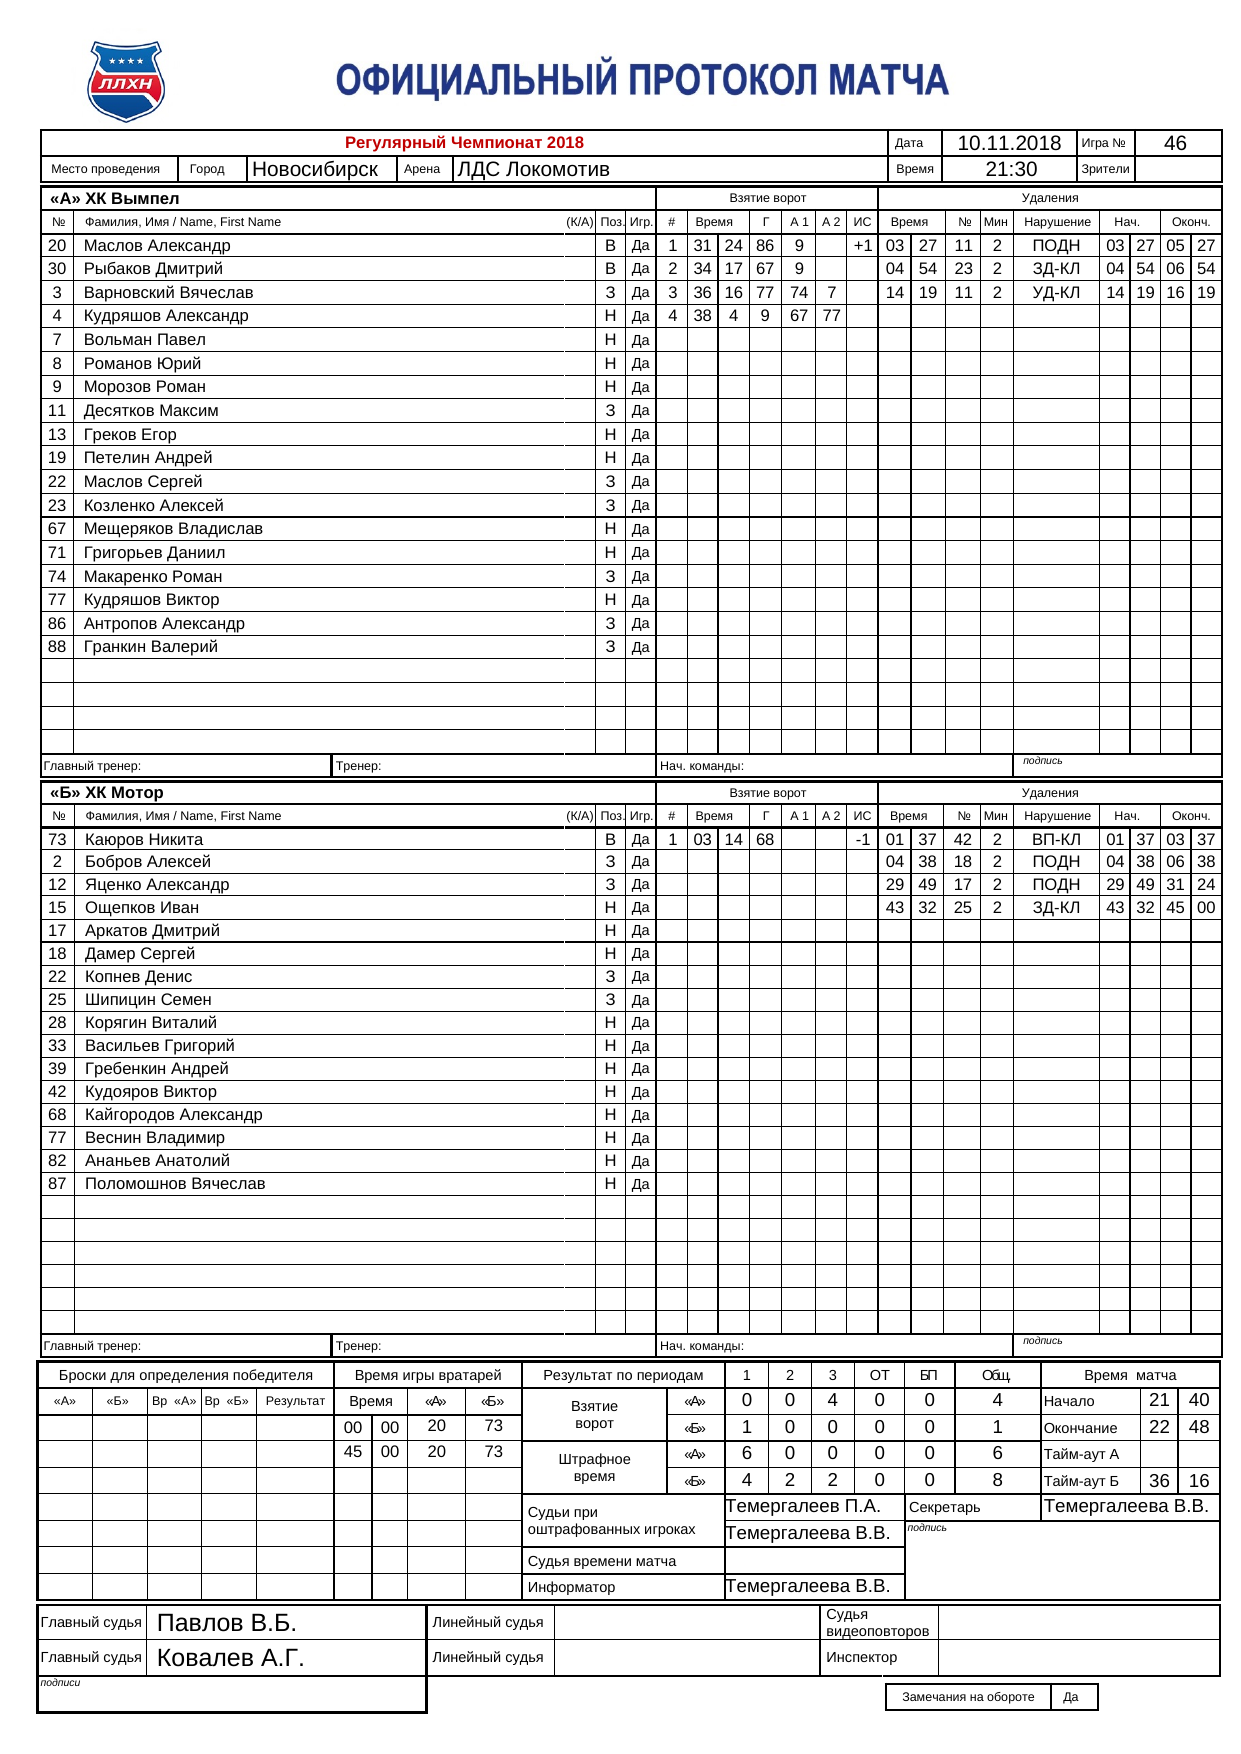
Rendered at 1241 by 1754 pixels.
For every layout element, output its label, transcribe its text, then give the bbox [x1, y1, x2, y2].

table_cell [946, 730, 980, 753]
table_cell подпись [1014, 755, 1221, 776]
table_cell [719, 1012, 749, 1033]
table_cell [879, 1104, 910, 1126]
table_cell Да [626, 943, 655, 964]
table_cell 9 [750, 305, 781, 327]
table_cell [466, 1547, 521, 1573]
table_cell [1131, 966, 1160, 987]
table_cell 11 [946, 235, 980, 256]
table_cell 03 [1100, 235, 1129, 256]
table_cell [1192, 541, 1221, 564]
table_cell [750, 1173, 781, 1195]
table_cell [657, 588, 687, 611]
table_cell [626, 707, 655, 729]
table_cell [688, 1058, 717, 1079]
table_cell 38 [1192, 850, 1221, 872]
table_cell [879, 588, 910, 611]
table_cell [782, 1265, 815, 1287]
table_cell [1100, 305, 1129, 327]
table_cell Васильев Григорий [75, 1035, 564, 1057]
table_cell [565, 920, 595, 941]
table_cell [944, 1150, 980, 1172]
table_cell Гребенкин Андрей [75, 1058, 564, 1079]
table_cell [912, 541, 945, 564]
table_cell 0 [812, 1442, 854, 1467]
table_cell [596, 683, 625, 706]
table_cell [626, 730, 655, 753]
table_cell [944, 1104, 980, 1126]
table_cell [1014, 1242, 1099, 1264]
table_cell [719, 470, 749, 493]
table_cell [879, 920, 910, 941]
table_cell Да [626, 518, 655, 540]
table_cell Варновский Вячеслав [74, 281, 564, 303]
table_header Взятие ворот [657, 783, 877, 803]
table_cell [42, 730, 73, 753]
table_cell [688, 1288, 717, 1310]
table_cell [688, 1196, 717, 1218]
table_cell [944, 1288, 980, 1310]
table_cell З [596, 565, 625, 587]
table_cell [565, 470, 595, 493]
table_cell [782, 612, 815, 634]
table_cell [1100, 636, 1129, 658]
table_cell Линейный судья [428, 1606, 554, 1639]
table_cell Да [626, 305, 655, 327]
table_cell Н [596, 352, 625, 374]
table_cell [1131, 328, 1160, 351]
table_cell [719, 636, 749, 658]
table_cell [1192, 1173, 1221, 1195]
table_cell Да [626, 541, 655, 564]
table_cell Н [596, 1058, 625, 1079]
table_cell [719, 966, 749, 987]
table_cell [466, 1521, 521, 1546]
table_cell Нарушение [1014, 805, 1099, 826]
table_cell [1014, 446, 1099, 469]
table_cell [688, 541, 717, 564]
table_cell 77 [816, 305, 846, 327]
table_cell Н [596, 1012, 625, 1033]
table_cell [719, 1219, 749, 1241]
table_cell [565, 1058, 595, 1079]
table_cell Штрафное время [523, 1442, 666, 1493]
table_cell [750, 423, 781, 445]
table_cell [750, 470, 781, 493]
table_cell [946, 636, 980, 658]
table_cell [1131, 541, 1160, 564]
table_cell [981, 1265, 1013, 1287]
table_cell [428, 1677, 882, 1711]
table_cell Судья времени матча [523, 1548, 724, 1573]
table_cell [912, 1081, 943, 1103]
table_cell [944, 1219, 980, 1241]
table_cell [1131, 683, 1160, 706]
table_cell [626, 683, 655, 706]
table_cell [657, 470, 687, 493]
table_cell [565, 235, 595, 256]
table_cell [750, 1242, 781, 1264]
table_cell [847, 683, 877, 706]
table_cell 2 [657, 257, 687, 280]
table_cell [750, 1219, 781, 1241]
table_cell [1131, 1127, 1160, 1149]
table_cell [1100, 1311, 1129, 1333]
table_cell [782, 328, 815, 351]
table_cell [565, 896, 595, 918]
table_cell 11 [946, 281, 980, 303]
table_cell [981, 494, 1013, 516]
table_cell [688, 1104, 717, 1126]
table_cell [816, 896, 846, 918]
table_cell [1100, 1081, 1129, 1103]
table_cell А 1 [782, 211, 815, 233]
table_cell [782, 1081, 815, 1103]
table_cell З [596, 636, 625, 658]
table_cell 30 [42, 257, 73, 280]
table_header Результат по периодам [523, 1363, 724, 1387]
table_cell [981, 920, 1013, 941]
table_cell [1014, 494, 1099, 516]
table_cell Мин [981, 211, 1013, 233]
table_header ОТ [855, 1363, 904, 1387]
table_cell [750, 612, 781, 634]
table_cell [1192, 1265, 1221, 1287]
table_cell [1131, 446, 1160, 469]
table_cell [1131, 1265, 1160, 1287]
table_cell [1161, 470, 1190, 493]
table_cell [912, 920, 943, 941]
table_cell [782, 636, 815, 658]
table_cell [816, 1150, 846, 1172]
table_cell 39 [42, 1058, 74, 1079]
table_cell [1161, 612, 1190, 634]
table_cell 04 [879, 257, 910, 280]
table_cell [981, 1081, 1013, 1103]
table_cell ПОДН [1014, 235, 1099, 256]
table_cell [1100, 1219, 1129, 1241]
table_cell Копнев Денис [75, 966, 564, 987]
table_cell [202, 1416, 256, 1440]
table_cell [1192, 612, 1221, 634]
table_cell [657, 1242, 687, 1264]
table_cell [816, 612, 846, 634]
table_cell Да [626, 1058, 655, 1079]
table_cell [912, 707, 945, 729]
table_cell 42 [944, 829, 980, 849]
table_cell [555, 1606, 819, 1639]
table_cell [626, 1242, 655, 1264]
table_cell 0 [769, 1389, 811, 1413]
table_cell 7 [42, 328, 73, 351]
table_cell [719, 1311, 749, 1333]
table_cell [719, 1173, 749, 1195]
table_cell Н [596, 518, 625, 540]
table_cell [148, 1547, 201, 1573]
table_cell [750, 874, 781, 895]
table_cell [1131, 1012, 1160, 1033]
table_cell [750, 446, 781, 469]
table_header Регулярный Чемпионат 2018 [42, 131, 887, 155]
table_cell [1100, 659, 1129, 682]
table_cell [816, 659, 846, 682]
table_cell [1192, 1219, 1221, 1241]
table_cell Антропов Александр [74, 612, 564, 634]
table_cell [750, 989, 781, 1011]
table_cell Кудояров Виктор [75, 1081, 564, 1103]
table_cell [879, 518, 910, 540]
table_cell [782, 1150, 815, 1172]
table_cell [626, 1311, 655, 1333]
table_cell [257, 1521, 333, 1546]
table_cell ИС [847, 805, 877, 826]
table_cell [879, 966, 910, 987]
table_cell [981, 730, 1013, 753]
table_cell 67 [750, 257, 781, 280]
table_cell 2 [981, 257, 1013, 280]
table_cell 19 [1131, 281, 1160, 303]
table_cell Взятие ворот [523, 1389, 666, 1440]
table_cell 13 [42, 423, 73, 445]
table_cell З [596, 850, 625, 872]
table_cell Оконч. [1161, 211, 1221, 233]
table_cell [879, 1196, 910, 1218]
table_cell «Б» [93, 1389, 147, 1413]
table_cell «Б» [668, 1415, 724, 1440]
table_cell 22 [42, 966, 74, 987]
table_cell [202, 1494, 256, 1520]
table_cell Гранкин Валерий [74, 636, 564, 658]
table_cell [719, 423, 749, 445]
table_cell З [596, 494, 625, 516]
table_cell [1100, 730, 1129, 753]
table_cell [879, 636, 910, 658]
table_cell [782, 1242, 815, 1264]
table_cell [750, 328, 781, 351]
table_cell [946, 659, 980, 682]
table_cell [657, 352, 687, 374]
table_header 10.11.2018 [943, 131, 1076, 155]
table_cell 4 [719, 305, 749, 327]
table_cell 73 [466, 1416, 521, 1440]
table_cell [782, 376, 815, 398]
table_cell [981, 565, 1013, 587]
table_cell Мин [981, 805, 1013, 826]
table_cell 06 [1161, 850, 1190, 872]
table_cell [1014, 1219, 1099, 1241]
table_cell [1192, 1081, 1221, 1103]
table_cell [946, 612, 980, 634]
table_cell Да [626, 1127, 655, 1149]
table_cell Да [626, 446, 655, 469]
table_cell [657, 874, 687, 895]
table_cell [912, 1242, 943, 1264]
table_cell 03 [879, 235, 910, 256]
table_cell Да [626, 423, 655, 445]
table_cell [565, 1173, 595, 1195]
table_cell [1100, 612, 1129, 634]
table_cell [39, 1521, 92, 1546]
table_cell [1131, 612, 1160, 634]
table_cell ВП-КЛ [1014, 829, 1099, 849]
table_cell 06 [1161, 257, 1190, 280]
table_cell В [596, 235, 625, 256]
table_cell 18 [944, 850, 980, 872]
table_cell [596, 659, 625, 682]
table_cell [719, 874, 749, 895]
table_cell № [42, 805, 74, 826]
table_cell [847, 446, 877, 469]
table_cell [782, 1058, 815, 1079]
table_cell Да [626, 588, 655, 611]
table_cell [1192, 352, 1221, 374]
table_cell [1161, 541, 1190, 564]
table_cell [657, 683, 687, 706]
table_cell 37 [1192, 829, 1221, 849]
table_cell [750, 966, 781, 987]
table_cell [1161, 707, 1190, 729]
table_cell [750, 1288, 781, 1310]
table_cell [719, 518, 749, 540]
table_cell 29 [879, 874, 910, 895]
table_cell [1192, 328, 1221, 351]
table_cell 19 [1192, 281, 1221, 303]
table_cell [657, 328, 687, 351]
table_cell «А» [39, 1389, 92, 1413]
table_cell [816, 328, 846, 351]
table_cell [408, 1521, 465, 1546]
table_cell Да [626, 494, 655, 516]
table_cell Н [596, 943, 625, 964]
table_cell [912, 352, 945, 374]
table_cell [688, 920, 717, 941]
table_cell [1100, 989, 1129, 1011]
table_cell [1192, 1058, 1221, 1079]
table_cell [335, 1468, 371, 1493]
table_cell [981, 423, 1013, 445]
table_cell [565, 966, 595, 987]
table_cell [1131, 707, 1160, 729]
table_cell [912, 1311, 943, 1333]
table_cell [981, 1196, 1013, 1218]
table_cell [39, 1441, 92, 1467]
table_cell Тренер: [333, 1335, 655, 1356]
table_cell [1161, 943, 1190, 964]
table_cell [847, 943, 877, 964]
table_cell 87 [42, 1173, 74, 1195]
table_cell [657, 565, 687, 587]
table_cell [847, 659, 877, 682]
table_cell [1131, 1242, 1160, 1264]
table_cell [879, 1242, 910, 1264]
table_cell [1161, 989, 1190, 1011]
table_cell № [944, 805, 980, 826]
table_cell [719, 1288, 749, 1310]
table_cell [565, 541, 595, 564]
table_cell [1014, 1081, 1099, 1103]
table_cell [373, 1574, 407, 1599]
table_cell [657, 1196, 687, 1218]
table_cell 04 [879, 850, 910, 872]
table_cell Да [626, 920, 655, 941]
table_cell [688, 1311, 717, 1333]
table_cell [879, 376, 910, 398]
table_cell [688, 1219, 717, 1241]
table_cell [1100, 494, 1129, 516]
table_cell [257, 1574, 333, 1599]
table_cell Н [596, 920, 625, 941]
table_cell [981, 1288, 1013, 1310]
table_cell [1192, 683, 1221, 706]
table_cell [847, 1127, 877, 1149]
table_cell [981, 1219, 1013, 1241]
table_cell [688, 966, 717, 987]
table_cell [1014, 1196, 1099, 1218]
table_cell 0 [769, 1442, 811, 1467]
table_cell [1131, 1173, 1160, 1195]
table_cell Да [626, 850, 655, 872]
table_cell Дамер Сергей [75, 943, 564, 964]
table_cell 20 [408, 1416, 465, 1440]
table_cell [1014, 399, 1099, 422]
table_cell [565, 281, 595, 303]
table_cell [1192, 423, 1221, 445]
table_cell 0 [905, 1442, 954, 1467]
table_cell [257, 1441, 333, 1467]
table_cell [1161, 399, 1190, 422]
table_cell 16 [1161, 281, 1190, 303]
table_cell [912, 1058, 943, 1079]
table_cell [981, 352, 1013, 374]
table_cell [912, 376, 945, 398]
table_cell Темергалеев П.А. [726, 1495, 904, 1520]
table_cell [816, 1242, 846, 1264]
table_cell [1100, 1150, 1129, 1172]
table_cell Н [596, 541, 625, 564]
table_cell [782, 943, 815, 964]
table_cell [1100, 446, 1129, 469]
table_cell А 1 [782, 805, 815, 826]
table_cell Секретарь [906, 1495, 1040, 1520]
table_cell Время [889, 157, 941, 181]
table_cell 8 [42, 352, 73, 374]
table_cell 0 [812, 1415, 854, 1440]
table_cell [879, 659, 910, 682]
table_cell [1100, 943, 1129, 964]
table_cell [981, 1104, 1013, 1126]
table_cell (К/А) [565, 805, 595, 826]
table_cell 00 [335, 1416, 371, 1440]
table_cell [657, 612, 687, 634]
table_cell [946, 565, 980, 587]
table_cell Павлов В.Б. [147, 1606, 425, 1639]
table_cell Мещеряков Владислав [74, 518, 564, 540]
table_cell Нач. команды: [657, 1335, 1012, 1356]
table_header Общ. [956, 1363, 1040, 1387]
table_cell [657, 1104, 687, 1126]
table_cell [816, 518, 846, 540]
table_cell [39, 1574, 92, 1599]
table_cell [719, 376, 749, 398]
table_cell 86 [750, 235, 781, 256]
table_cell [816, 1127, 846, 1149]
table_cell [688, 730, 717, 753]
table_cell [1014, 1150, 1099, 1172]
table_cell [1100, 470, 1129, 493]
table_cell [565, 305, 595, 327]
table_cell 7 [816, 281, 846, 303]
table_cell [1161, 683, 1190, 706]
table_cell [1131, 730, 1160, 753]
table_cell 21:30 [943, 157, 1076, 181]
table_cell Н [596, 446, 625, 469]
table_cell -1 [847, 829, 877, 849]
table_cell [1161, 920, 1190, 941]
table_cell [657, 1081, 687, 1103]
table_cell [981, 1058, 1013, 1079]
table_cell [688, 1081, 717, 1103]
table_cell [847, 1219, 877, 1241]
table_cell 2 [981, 874, 1013, 895]
table_cell [93, 1494, 147, 1520]
table_cell ЗД-КЛ [1014, 896, 1099, 918]
table_cell [1192, 707, 1221, 729]
table_cell [912, 494, 945, 516]
table_cell [816, 1058, 846, 1079]
table_cell Окончание [1042, 1415, 1140, 1440]
table_cell [946, 588, 980, 611]
table_cell Нач. [1100, 805, 1160, 826]
table_cell [847, 1012, 877, 1033]
table_cell [1014, 1058, 1099, 1079]
table_cell [1192, 1127, 1221, 1149]
table_cell [1014, 328, 1099, 351]
table_cell Темергалеева В.В. [726, 1575, 904, 1599]
table_cell [1192, 446, 1221, 469]
table_cell [1192, 305, 1221, 327]
table_cell [42, 1311, 74, 1333]
table_cell [565, 1012, 595, 1033]
table_cell [257, 1494, 333, 1520]
table_cell [565, 636, 595, 658]
table_cell [816, 1012, 846, 1033]
table_cell [944, 989, 980, 1011]
table_cell 2 [981, 281, 1013, 303]
table_cell 2 [981, 829, 1013, 849]
table_cell Тайм-аут Б [1042, 1468, 1140, 1493]
table_cell [1161, 1035, 1190, 1057]
table_cell 33 [42, 1035, 74, 1057]
table_cell [946, 470, 980, 493]
table_cell 3 [42, 281, 73, 303]
table_cell [981, 376, 1013, 398]
table_cell [1161, 1012, 1190, 1033]
table_cell Корягин Виталий [75, 1012, 564, 1033]
table_cell [719, 659, 749, 682]
table_cell [1099, 1682, 1220, 1711]
table_cell [719, 612, 749, 634]
table_cell [879, 328, 910, 351]
table_cell [1131, 518, 1160, 540]
table_cell 19 [42, 446, 73, 469]
table_cell [688, 683, 717, 706]
table_cell [1131, 588, 1160, 611]
table_cell [1014, 376, 1099, 398]
table_cell [74, 707, 564, 729]
table_cell [816, 1035, 846, 1057]
table_cell 42 [42, 1081, 74, 1103]
table_cell [750, 850, 781, 872]
table_cell Н [596, 1035, 625, 1057]
table_cell [750, 1081, 781, 1103]
table_cell [847, 1058, 877, 1079]
table_cell [816, 565, 846, 587]
table_cell [335, 1547, 371, 1573]
table_cell [1161, 636, 1190, 658]
table_cell [688, 612, 717, 634]
table_cell Фамилия, Имя / Name, First Name [75, 805, 565, 826]
table_cell [1131, 470, 1160, 493]
table_cell [148, 1416, 201, 1440]
table_cell 18 [42, 943, 74, 964]
table_cell [657, 896, 687, 918]
table_cell 22 [42, 470, 73, 493]
table_cell 17 [944, 874, 980, 895]
table_cell [1136, 157, 1221, 181]
table_cell Н [596, 1150, 625, 1172]
table_cell [847, 966, 877, 987]
table_cell [1161, 730, 1190, 753]
table_cell Поз. [596, 211, 625, 233]
table_cell [782, 494, 815, 516]
table_cell [750, 565, 781, 587]
table_cell В [596, 829, 625, 849]
table_cell [816, 257, 846, 280]
table_cell [750, 541, 781, 564]
table_cell [1192, 1150, 1221, 1172]
table_cell Яценко Александр [75, 874, 564, 895]
table_cell [944, 1242, 980, 1264]
table_cell [39, 1468, 92, 1493]
table_cell [750, 1150, 781, 1172]
table_cell [719, 541, 749, 564]
table_cell [257, 1547, 333, 1573]
table_cell 0 [905, 1415, 954, 1440]
table_cell [657, 376, 687, 398]
table_cell [782, 829, 815, 849]
table_cell [657, 659, 687, 682]
table_cell [148, 1441, 201, 1467]
table_cell [946, 423, 980, 445]
table_cell [879, 352, 910, 374]
table_cell 38 [688, 305, 717, 327]
table_cell [719, 1104, 749, 1126]
table_cell Да [626, 966, 655, 987]
table_cell [657, 920, 687, 941]
table_cell [565, 730, 595, 753]
table_cell [335, 1574, 371, 1599]
table_cell # [657, 211, 687, 233]
table_cell [816, 541, 846, 564]
table_header Замечания на обороте [887, 1685, 1050, 1709]
table_cell А 2 [816, 805, 846, 826]
table_cell [912, 1012, 943, 1033]
table_cell 48 [1179, 1415, 1219, 1440]
table_cell [596, 1196, 625, 1218]
table_cell [879, 446, 910, 469]
table_cell [565, 446, 595, 469]
table_cell [879, 707, 910, 729]
table_cell [1192, 989, 1221, 1011]
table_cell [565, 565, 595, 587]
table_cell [944, 920, 980, 941]
table_cell [688, 850, 717, 872]
table_cell [912, 1127, 943, 1149]
table_cell [782, 707, 815, 729]
table_cell 73 [42, 829, 74, 849]
table_cell З [596, 281, 625, 303]
table_cell [408, 1574, 465, 1599]
table_cell 17 [42, 920, 74, 941]
table_cell [42, 1288, 74, 1310]
table_cell [912, 518, 945, 540]
table_cell 49 [912, 874, 943, 895]
table_cell Н [596, 1104, 625, 1126]
table_cell [1131, 920, 1160, 941]
table_cell Поз. [596, 805, 625, 826]
table_cell ПОДН [1014, 850, 1099, 872]
table_cell Поломошнов Вячеслав [75, 1173, 564, 1195]
table_cell [782, 588, 815, 611]
table_cell [816, 707, 846, 729]
table_cell [750, 636, 781, 658]
table_cell 4 [726, 1468, 768, 1493]
table_cell 68 [42, 1104, 74, 1126]
table_cell [879, 1012, 910, 1033]
table_cell Инспектор [821, 1640, 938, 1675]
table_cell [1100, 565, 1129, 587]
table_cell Время [688, 211, 749, 233]
table_cell [719, 943, 749, 964]
table_cell [688, 423, 717, 445]
table_cell Ковалев А.Г. [147, 1640, 425, 1675]
table_cell «А» [668, 1442, 724, 1467]
table_cell ПОДН [1014, 874, 1099, 895]
table_cell Греков Егор [74, 423, 564, 445]
table_cell Макаренко Роман [74, 565, 564, 587]
table_cell [1161, 588, 1190, 611]
table_cell [816, 1311, 846, 1333]
table_cell 23 [42, 494, 73, 516]
table_cell [912, 943, 943, 964]
table_cell [1014, 470, 1099, 493]
table_cell [847, 1242, 877, 1264]
table_cell [879, 943, 910, 964]
table_cell [750, 1311, 781, 1333]
table_cell [39, 1494, 92, 1520]
table_cell 77 [42, 1127, 74, 1149]
table_cell подписи [39, 1677, 425, 1711]
table_cell [1014, 588, 1099, 611]
table_cell З [596, 874, 625, 895]
table_cell [1100, 1265, 1129, 1287]
table_cell [1131, 376, 1160, 398]
table_cell [93, 1441, 147, 1467]
table_cell [1014, 423, 1099, 445]
table_cell Город [179, 157, 246, 181]
table_cell [565, 1288, 595, 1310]
table_cell [657, 1265, 687, 1287]
table_cell [816, 352, 846, 374]
table_cell [946, 399, 980, 422]
table_cell [1100, 399, 1129, 422]
table_cell [912, 305, 945, 327]
table_cell [782, 1127, 815, 1149]
table_cell Тренер: [333, 755, 655, 776]
table_cell [1161, 1081, 1190, 1103]
table_cell [847, 1288, 877, 1310]
table_cell [912, 1265, 943, 1287]
table_cell Кайгородов Александр [75, 1104, 564, 1126]
table_cell Г [750, 211, 781, 233]
table_cell 2 [981, 850, 1013, 872]
table_cell 00 [373, 1441, 407, 1467]
table_cell 0 [855, 1442, 904, 1467]
table_cell Время [335, 1389, 407, 1413]
table_cell [565, 1127, 595, 1149]
table_cell [688, 328, 717, 351]
table_cell [750, 352, 781, 374]
table_cell [912, 1288, 943, 1310]
table_cell [879, 470, 910, 493]
table_header «А» ХК Вымпел [42, 188, 655, 209]
table_cell [719, 494, 749, 516]
table_cell А 2 [816, 211, 846, 233]
table_cell [912, 730, 945, 753]
table_cell [816, 1219, 846, 1241]
table_cell [946, 328, 980, 351]
table_cell Шипицин Семен [75, 989, 564, 1011]
table_cell [981, 328, 1013, 351]
table_cell [657, 1311, 687, 1333]
table_cell № [42, 211, 73, 233]
table_cell [75, 1311, 564, 1333]
table_cell 36 [1141, 1468, 1177, 1493]
table_cell [1192, 920, 1221, 941]
table_header Время матча [1042, 1363, 1219, 1387]
table_cell [1014, 518, 1099, 540]
table_cell [816, 943, 846, 964]
table_cell [944, 1196, 980, 1218]
table_cell [1161, 1265, 1190, 1287]
table_cell 73 [466, 1441, 521, 1467]
table_cell [944, 1081, 980, 1103]
table_cell [719, 1035, 749, 1057]
table_cell (К/А) [565, 211, 595, 233]
table_cell [847, 352, 877, 374]
table_cell [657, 636, 687, 658]
table_cell [596, 1311, 625, 1333]
table_cell Да [626, 989, 655, 1011]
table_cell [688, 518, 717, 540]
table_cell [782, 874, 815, 895]
table_cell 0 [905, 1468, 954, 1493]
table_cell 25 [944, 896, 980, 918]
table_cell Игр. [626, 805, 655, 826]
table_cell [939, 1640, 1219, 1675]
table_cell Н [596, 1127, 625, 1149]
table_cell 68 [750, 829, 781, 849]
table_cell [847, 730, 877, 753]
table_cell [719, 1081, 749, 1103]
table_cell [719, 1058, 749, 1079]
table_cell [912, 659, 945, 682]
table_cell [373, 1468, 407, 1493]
table_cell [565, 423, 595, 445]
table_cell [1100, 328, 1129, 351]
table_cell [782, 470, 815, 493]
table_cell [847, 376, 877, 398]
table_cell 6 [956, 1442, 1040, 1467]
table_header Удаления [879, 783, 1221, 803]
table_cell Да [626, 1173, 655, 1195]
table_cell [1014, 1311, 1099, 1333]
table_cell [408, 1468, 465, 1493]
table_cell «Б » [466, 1389, 521, 1413]
table_cell [373, 1547, 407, 1573]
table_cell [981, 707, 1013, 729]
table_cell 27 [1192, 235, 1221, 256]
table_cell 0 [726, 1389, 768, 1413]
table_header Время игры вратарей [335, 1363, 521, 1387]
table_cell Романов Юрий [74, 352, 564, 374]
table_cell [1131, 1196, 1160, 1218]
table_cell [981, 1173, 1013, 1195]
table_cell [688, 1012, 717, 1033]
table_cell [750, 588, 781, 611]
table_cell [944, 1173, 980, 1195]
table_cell 0 [769, 1415, 811, 1440]
table_cell Время [688, 805, 749, 826]
table_cell [782, 1035, 815, 1057]
table_cell 1 [956, 1415, 1040, 1440]
table_cell [1131, 494, 1160, 516]
table_cell [750, 1196, 781, 1218]
table_cell [688, 446, 717, 469]
table_cell 34 [688, 257, 717, 280]
table_cell [847, 399, 877, 422]
table_cell [565, 1242, 595, 1264]
table_cell [657, 1219, 687, 1241]
table_cell [1161, 1104, 1190, 1126]
table_cell Да [626, 470, 655, 493]
table_cell [626, 1219, 655, 1241]
table_cell 04 [1100, 850, 1129, 872]
table_cell [408, 1494, 465, 1520]
table_cell [688, 470, 717, 493]
table_cell [847, 850, 877, 872]
table_cell Главный судья [39, 1640, 146, 1675]
table_cell Да [626, 328, 655, 351]
table_cell 54 [1131, 257, 1160, 280]
table_cell [257, 1416, 333, 1440]
table_cell [626, 659, 655, 682]
table_cell [626, 1196, 655, 1218]
table_cell 01 [1100, 829, 1129, 849]
table_cell 0 [905, 1389, 954, 1413]
table_cell [816, 235, 846, 256]
table_cell [879, 1288, 910, 1310]
table_cell [1100, 707, 1129, 729]
table_cell Да [626, 896, 655, 918]
table_cell Время [879, 211, 945, 233]
table_cell [1014, 683, 1099, 706]
table_cell Новосибирск [248, 157, 396, 181]
table_cell Маслов Александр [74, 235, 564, 256]
table_cell [879, 1173, 910, 1195]
table_cell [847, 541, 877, 564]
table_cell 19 [912, 281, 945, 303]
table_cell [596, 1265, 625, 1287]
table_cell [565, 376, 595, 398]
table_cell [1100, 1288, 1129, 1310]
table_cell 4 [42, 305, 73, 327]
table_cell [1131, 1058, 1160, 1079]
table_cell [1014, 1288, 1099, 1310]
table_cell ЗД-КЛ [1014, 257, 1099, 280]
table_cell «А» [408, 1389, 465, 1413]
table_header Игра № [1078, 131, 1134, 155]
table_cell 27 [912, 235, 945, 256]
table_cell [981, 1311, 1013, 1333]
table_cell [981, 541, 1013, 564]
table_cell [847, 636, 877, 658]
table_cell [565, 1104, 595, 1126]
table_cell Нач. [1100, 211, 1160, 233]
table_cell [688, 1127, 717, 1149]
table_cell [1100, 920, 1129, 941]
table_cell [1100, 376, 1129, 398]
table_cell 9 [42, 376, 73, 398]
table_cell [879, 423, 910, 445]
table_cell [657, 541, 687, 564]
table_cell 00 [1192, 896, 1221, 918]
table_cell Линейный судья [428, 1640, 554, 1675]
table_header Да [1052, 1685, 1097, 1709]
table_cell [750, 1104, 781, 1126]
table_cell [39, 1547, 92, 1573]
table_cell [847, 1081, 877, 1103]
table_cell [373, 1494, 407, 1520]
table_cell «А» [668, 1389, 724, 1413]
table_cell [1161, 494, 1190, 516]
table_cell Место проведения [42, 157, 177, 181]
table_cell [257, 1468, 333, 1493]
table_cell Информатор [523, 1575, 724, 1599]
table_cell Да [626, 612, 655, 634]
table_cell [75, 1196, 564, 1218]
table_cell [1014, 352, 1099, 374]
table_cell 15 [42, 896, 74, 918]
table_cell [981, 470, 1013, 493]
table_cell 38 [912, 850, 943, 872]
table_cell [688, 565, 717, 587]
table_cell Каюров Никита [75, 829, 564, 849]
table_header 1 [726, 1363, 768, 1387]
table_cell 23 [946, 257, 980, 280]
table_cell 77 [42, 588, 73, 611]
table_cell [981, 966, 1013, 987]
table_cell Бобров Алексей [75, 850, 564, 872]
table_cell [1161, 352, 1190, 374]
table_cell [1161, 1311, 1190, 1333]
table_header 2 [769, 1363, 811, 1387]
table_cell [565, 257, 595, 280]
table_cell Морозов Роман [74, 376, 564, 398]
table_cell [75, 1219, 564, 1241]
picture [5, 28, 1179, 129]
table_cell Да [626, 352, 655, 374]
table_cell [1192, 659, 1221, 682]
table_cell [879, 1219, 910, 1241]
table_cell 71 [42, 541, 73, 564]
table_cell [719, 1196, 749, 1218]
table_cell [981, 1035, 1013, 1057]
table_cell [1131, 399, 1160, 422]
table_cell Кудряшов Александр [74, 305, 564, 327]
table_cell [657, 1127, 687, 1149]
table_cell [688, 896, 717, 918]
table_cell 12 [42, 874, 74, 895]
table_cell Да [626, 565, 655, 587]
table_cell [148, 1521, 201, 1546]
table_cell «Б» [668, 1468, 724, 1493]
table_cell [1179, 1441, 1219, 1467]
table_cell [782, 850, 815, 872]
table_cell [1161, 376, 1190, 398]
table_cell [946, 446, 980, 469]
table_cell 05 [1161, 235, 1190, 256]
table_cell [750, 707, 781, 729]
table_cell [1192, 565, 1221, 587]
table_cell [981, 305, 1013, 327]
table_cell [750, 518, 781, 540]
table_cell [719, 446, 749, 469]
table_cell [879, 683, 910, 706]
table_cell [879, 399, 910, 422]
table_cell 67 [782, 305, 815, 327]
table_cell [816, 1196, 846, 1218]
table_cell 21 [1141, 1389, 1177, 1413]
table_cell [1161, 305, 1190, 327]
table_cell [847, 518, 877, 540]
table_cell [847, 423, 877, 445]
table_cell 4 [812, 1389, 854, 1413]
table_cell Судья видеоповторов [821, 1606, 938, 1639]
table_cell [1161, 1219, 1190, 1241]
table_cell Н [596, 423, 625, 445]
table_cell [596, 1242, 625, 1264]
table_cell [981, 659, 1013, 682]
table_cell [816, 399, 846, 422]
table_cell [847, 612, 877, 634]
table_cell [750, 376, 781, 398]
table_cell [816, 423, 846, 445]
table_cell [39, 1416, 92, 1440]
table_cell Да [626, 399, 655, 422]
table_cell 24 [1192, 874, 1221, 895]
table_cell [202, 1547, 256, 1573]
table_cell [688, 376, 717, 398]
table_cell ИС [847, 211, 877, 233]
table_cell [688, 352, 717, 374]
table_cell [946, 376, 980, 398]
table_cell [657, 494, 687, 516]
table_cell [981, 1012, 1013, 1033]
table_cell [657, 423, 687, 445]
table_cell [565, 659, 595, 682]
table_cell [939, 1606, 1219, 1639]
table_cell [1141, 1441, 1177, 1467]
table_cell 77 [750, 281, 781, 303]
table_cell [816, 1288, 846, 1310]
table_cell [944, 1058, 980, 1079]
table_cell 28 [42, 1012, 74, 1033]
table_cell Козленко Алексей [74, 494, 564, 516]
table_cell [750, 896, 781, 918]
table_cell [816, 989, 846, 1011]
table_cell [879, 989, 910, 1011]
table_cell [1131, 989, 1160, 1011]
table_cell [816, 829, 846, 849]
table_cell [1192, 470, 1221, 493]
table_cell [1131, 1104, 1160, 1126]
table_cell 0 [855, 1389, 904, 1413]
table_cell 27 [1131, 235, 1160, 256]
table_cell [688, 588, 717, 611]
table_cell [912, 565, 945, 587]
table_cell [75, 1288, 564, 1310]
table_cell [657, 1288, 687, 1310]
table_cell [688, 659, 717, 682]
table_cell [42, 683, 73, 706]
table_cell [719, 920, 749, 941]
table_cell 2 [981, 896, 1013, 918]
table_cell [816, 1173, 846, 1195]
table_cell [596, 730, 625, 753]
table_cell [688, 1265, 717, 1287]
table_cell 45 [1161, 896, 1190, 918]
table_cell [816, 920, 846, 941]
table_cell [1100, 1012, 1129, 1033]
table_cell [750, 399, 781, 422]
table_cell [816, 376, 846, 398]
table_cell Аркатов Дмитрий [75, 920, 564, 941]
table_cell [466, 1468, 521, 1493]
table_cell [782, 920, 815, 941]
table_cell [847, 305, 877, 327]
table_cell [719, 352, 749, 374]
table_cell Оконч. [1161, 805, 1221, 826]
table_cell З [596, 399, 625, 422]
table_cell [1161, 1173, 1190, 1195]
table_cell [688, 943, 717, 964]
table_cell [1100, 352, 1129, 374]
table_cell 0 [855, 1415, 904, 1440]
table_cell [1014, 1104, 1099, 1126]
table_cell УД-КЛ [1014, 281, 1099, 303]
table_cell [912, 328, 945, 351]
table_cell [1131, 1288, 1160, 1310]
table_cell [912, 612, 945, 634]
table_cell [847, 1035, 877, 1057]
table_cell [847, 470, 877, 493]
table_cell [750, 920, 781, 941]
table_cell [1131, 636, 1160, 658]
table_cell 01 [879, 829, 910, 849]
table_cell [719, 1242, 749, 1264]
table_cell [657, 1150, 687, 1172]
table_cell 74 [782, 281, 815, 303]
table_cell 3 [657, 281, 687, 303]
table_cell [688, 494, 717, 516]
table_cell [750, 1058, 781, 1079]
table_cell [782, 352, 815, 374]
table_cell [565, 1265, 595, 1287]
table_cell [1161, 659, 1190, 682]
table_cell [944, 943, 980, 964]
table_cell [688, 399, 717, 422]
table_cell [1100, 1242, 1129, 1264]
table_cell 1 [657, 235, 687, 256]
table_cell [944, 966, 980, 987]
table_header Дата [889, 131, 941, 155]
table_cell [373, 1521, 407, 1546]
table_cell Н [596, 1173, 625, 1195]
table_cell [782, 1219, 815, 1241]
table_cell [847, 328, 877, 351]
table_cell [657, 399, 687, 422]
table_cell [782, 989, 815, 1011]
table_cell [565, 399, 595, 422]
table_cell [847, 565, 877, 587]
table_cell [816, 966, 846, 987]
table_cell [466, 1574, 521, 1599]
table_cell [879, 730, 910, 753]
table_cell [879, 1081, 910, 1103]
table_cell [879, 1150, 910, 1172]
table_cell [782, 446, 815, 469]
table_cell [782, 1196, 815, 1218]
table_cell 2 [769, 1468, 811, 1493]
table_cell Судьи при оштрафованных игроках [523, 1495, 724, 1546]
table_cell [912, 588, 945, 611]
table_cell Маслов Сергей [74, 470, 564, 493]
table_cell [1131, 423, 1160, 445]
table_cell Нарушение [1014, 211, 1099, 233]
table_cell [1131, 943, 1160, 964]
table_cell [782, 683, 815, 706]
table_cell [879, 494, 910, 516]
table_cell 22 [1141, 1415, 1177, 1440]
table_cell [1100, 1196, 1129, 1218]
table_cell [466, 1494, 521, 1520]
table_cell [1100, 683, 1129, 706]
table_cell [912, 1104, 943, 1126]
table_cell [75, 1242, 564, 1264]
table_cell [847, 1150, 877, 1172]
table_cell [42, 1242, 74, 1264]
table_cell Г [750, 805, 781, 826]
table_cell 86 [42, 612, 73, 634]
table_cell [912, 989, 943, 1011]
table_cell Кудряшов Виктор [74, 588, 564, 611]
table_cell [42, 1265, 74, 1287]
table_cell [596, 1219, 625, 1241]
table_cell [1131, 1035, 1160, 1057]
table_cell [1100, 1058, 1129, 1079]
table_cell [782, 1173, 815, 1195]
table_cell [912, 1173, 943, 1195]
table_cell 11 [42, 399, 73, 422]
table_cell [816, 1081, 846, 1103]
table_cell Н [596, 376, 625, 398]
table_cell [719, 1127, 749, 1149]
table_cell [1014, 541, 1099, 564]
table_cell [944, 1127, 980, 1149]
table_cell Ощепков Иван [75, 896, 564, 918]
table_cell [782, 1311, 815, 1333]
table_cell 14 [719, 829, 749, 849]
table_cell [42, 1196, 74, 1218]
table_header 46 [1136, 131, 1221, 155]
table_cell [565, 588, 595, 611]
table_cell [565, 328, 595, 351]
table_cell [782, 565, 815, 587]
table_cell [657, 989, 687, 1011]
table_cell Да [626, 235, 655, 256]
table_cell [688, 636, 717, 658]
table_cell [912, 1196, 943, 1218]
table_cell Да [626, 376, 655, 398]
table_cell [719, 328, 749, 351]
table_cell [981, 989, 1013, 1011]
table_cell [657, 966, 687, 987]
table_cell Да [626, 829, 655, 849]
table_cell [1100, 541, 1129, 564]
table_cell [1014, 943, 1099, 964]
table_cell [1192, 1035, 1221, 1057]
table_cell [93, 1416, 147, 1440]
table_cell [1014, 659, 1099, 682]
table_cell [912, 1150, 943, 1172]
table_cell [912, 470, 945, 493]
table_cell [847, 874, 877, 895]
table_cell [93, 1468, 147, 1493]
table_cell Да [626, 1104, 655, 1126]
table_cell [946, 352, 980, 374]
table_cell [946, 494, 980, 516]
table_cell [565, 1219, 595, 1241]
table_cell [719, 565, 749, 587]
table_cell [750, 1265, 781, 1287]
table_cell [657, 1058, 687, 1079]
table_cell [1192, 1288, 1221, 1310]
table_cell [1100, 1127, 1129, 1149]
table_cell [944, 1311, 980, 1333]
table_cell 29 [1100, 874, 1129, 895]
table_cell [816, 730, 846, 753]
table_cell [847, 989, 877, 1011]
table_cell [1161, 328, 1190, 351]
table_cell 24 [719, 235, 749, 256]
table_cell Да [626, 1012, 655, 1033]
table_cell Вр «Б» [202, 1389, 256, 1413]
table_cell [981, 1150, 1013, 1172]
table_cell 9 [782, 257, 815, 280]
table_cell [1014, 1035, 1099, 1057]
table_cell [879, 1265, 910, 1287]
table_cell 16 [1179, 1468, 1219, 1493]
table_cell [981, 1242, 1013, 1264]
table_cell Десятков Максим [74, 399, 564, 422]
table_cell [148, 1468, 201, 1493]
table_cell [565, 850, 595, 872]
table_cell Петелин Андрей [74, 446, 564, 469]
table_cell [912, 1219, 943, 1241]
table_cell [335, 1494, 371, 1520]
table_cell 32 [1131, 896, 1160, 918]
table_cell 54 [912, 257, 945, 280]
table_cell [981, 518, 1013, 540]
table_cell 74 [42, 565, 73, 587]
table_cell [565, 943, 595, 964]
table_cell З [596, 966, 625, 987]
table_cell Темергалеева В.В. [1042, 1495, 1219, 1520]
table_cell [816, 470, 846, 493]
table_cell [719, 683, 749, 706]
table_cell 04 [1100, 257, 1129, 280]
table_cell [719, 730, 749, 753]
table_cell З [596, 989, 625, 1011]
table_cell З [596, 470, 625, 493]
table_cell [879, 1311, 910, 1333]
table_cell [1192, 966, 1221, 987]
table_cell 03 [688, 829, 717, 849]
table_cell [1192, 1242, 1221, 1264]
table_cell [847, 1196, 877, 1218]
table_cell [719, 1265, 749, 1287]
table_cell Главный тренер: [42, 755, 330, 776]
table_cell [782, 1012, 815, 1033]
table_cell [1100, 1104, 1129, 1126]
table_cell [565, 494, 595, 516]
table_cell Да [626, 1150, 655, 1172]
table_cell [657, 943, 687, 964]
table_cell [1192, 1104, 1221, 1126]
table_cell [946, 683, 980, 706]
table_cell Время [879, 805, 943, 826]
table_cell [565, 829, 595, 849]
table_cell [912, 683, 945, 706]
table_cell [74, 683, 564, 706]
table_cell [816, 446, 846, 469]
table_cell [1161, 1196, 1190, 1218]
table_cell [555, 1640, 819, 1675]
table_cell [1014, 730, 1099, 753]
table_cell [596, 707, 625, 729]
table_cell 67 [42, 518, 73, 540]
table_cell [1100, 1035, 1129, 1057]
table_cell [946, 518, 980, 540]
table_cell [879, 1058, 910, 1079]
table_cell [1014, 1127, 1099, 1149]
table_cell 14 [879, 281, 910, 303]
table_cell Н [596, 1081, 625, 1103]
table_cell [1014, 1012, 1099, 1033]
table_cell 2 [981, 235, 1013, 256]
table_cell [816, 850, 846, 872]
table_cell Вр «А» [148, 1389, 201, 1413]
table_cell [782, 399, 815, 422]
table_cell [782, 659, 815, 682]
table_cell [565, 874, 595, 895]
table_cell [946, 541, 980, 564]
table_cell [565, 707, 595, 729]
table_cell 17 [719, 257, 749, 280]
table_cell [782, 1104, 815, 1126]
table_cell Веснин Владимир [75, 1127, 564, 1149]
table_cell [657, 730, 687, 753]
table_cell [565, 518, 595, 540]
table_cell Да [626, 1035, 655, 1057]
table_cell [879, 1127, 910, 1149]
table_cell [657, 1173, 687, 1195]
table_cell [1161, 446, 1190, 469]
table_cell Ананьев Анатолий [75, 1150, 564, 1172]
table_cell [719, 1150, 749, 1172]
table_cell 00 [373, 1416, 407, 1440]
table_cell [912, 423, 945, 445]
table_cell [1192, 1012, 1221, 1033]
table_cell [565, 1035, 595, 1057]
table_cell [912, 966, 943, 987]
table_cell 43 [879, 896, 910, 918]
table_cell [596, 1288, 625, 1310]
table_cell Нач. команды: [657, 755, 1012, 776]
table_cell [879, 305, 910, 327]
table_cell [565, 1196, 595, 1218]
table_cell 40 [1179, 1389, 1219, 1413]
table_cell [657, 1012, 687, 1033]
table_cell 8 [956, 1468, 1040, 1493]
table_cell 37 [1131, 829, 1160, 849]
table_cell [1192, 494, 1221, 516]
table_cell [1100, 966, 1129, 987]
table_cell 16 [719, 281, 749, 303]
table_cell [688, 707, 717, 729]
table_cell [202, 1521, 256, 1546]
table_cell [981, 399, 1013, 422]
table_cell [1131, 1150, 1160, 1172]
table_cell [202, 1468, 256, 1493]
table_cell 31 [1161, 874, 1190, 895]
table_cell [816, 874, 846, 895]
table_cell [944, 1012, 980, 1033]
table_cell [847, 1311, 877, 1333]
table_cell [1192, 518, 1221, 540]
table_cell Начало [1042, 1389, 1140, 1413]
table_cell [981, 588, 1013, 611]
table_cell [565, 1150, 595, 1172]
table_cell [202, 1574, 256, 1599]
table_cell подпись [1014, 1335, 1221, 1356]
table_cell 88 [42, 636, 73, 658]
table_cell Григорьев Даниил [74, 541, 564, 564]
table_cell # [657, 805, 687, 826]
table_cell [688, 1035, 717, 1057]
table_cell 03 [1161, 829, 1190, 849]
table_cell ЛДС Локомотив [454, 157, 887, 181]
table_cell Темергалеева В.В. [726, 1521, 904, 1546]
table_cell Игр. [626, 211, 655, 233]
table_cell [565, 683, 595, 706]
table_cell [1014, 920, 1099, 941]
table_cell [782, 1288, 815, 1310]
table_cell [847, 707, 877, 729]
table_cell [1161, 1150, 1190, 1172]
table_cell [148, 1574, 201, 1599]
table_cell [719, 588, 749, 611]
table_cell [750, 1012, 781, 1033]
table_cell [1100, 518, 1129, 540]
table_cell 82 [42, 1150, 74, 1172]
table_cell [750, 1035, 781, 1057]
table_cell [981, 612, 1013, 634]
table_cell [782, 730, 815, 753]
table_cell [408, 1547, 465, 1573]
table_cell 14 [1100, 281, 1129, 303]
table_cell [42, 707, 73, 729]
table_cell [750, 683, 781, 706]
table_cell [847, 1265, 877, 1287]
table_cell [1161, 966, 1190, 987]
table_cell [1192, 730, 1221, 753]
table_cell [1192, 399, 1221, 422]
table_cell [93, 1521, 147, 1546]
table_cell Результат [257, 1389, 333, 1413]
table_cell [74, 659, 564, 682]
table_cell [75, 1265, 564, 1287]
table_cell 31 [688, 235, 717, 256]
table_cell [1014, 305, 1099, 327]
table_cell [912, 446, 945, 469]
table_cell 45 [335, 1441, 371, 1467]
table_cell 36 [688, 281, 717, 303]
table_cell Арена [398, 157, 452, 181]
table_cell [657, 707, 687, 729]
table_cell [565, 1311, 595, 1333]
table_cell [1100, 423, 1129, 445]
table_cell 43 [1100, 896, 1129, 918]
table_cell [1131, 352, 1160, 374]
table_cell [1161, 565, 1190, 587]
table_cell [782, 423, 815, 445]
table_cell [879, 565, 910, 587]
table_cell [912, 1035, 943, 1057]
table_cell [944, 1265, 980, 1287]
table_cell [1014, 1173, 1099, 1195]
table_cell [750, 659, 781, 682]
table_cell [750, 494, 781, 516]
table_cell [981, 943, 1013, 964]
table_cell [726, 1548, 904, 1573]
table_cell Н [596, 305, 625, 327]
table_cell [1131, 659, 1160, 682]
table_cell [657, 518, 687, 540]
table_cell [1100, 588, 1129, 611]
table_cell [847, 1173, 877, 1195]
table_cell Н [596, 588, 625, 611]
table_header Броски для определения победителя [39, 1363, 333, 1387]
table_cell [626, 1288, 655, 1310]
table_cell З [596, 612, 625, 634]
table_cell [847, 257, 877, 280]
table_cell [688, 1242, 717, 1264]
table_cell [912, 399, 945, 422]
table_cell Главный тренер: [42, 1335, 330, 1356]
table_cell [782, 541, 815, 564]
table_cell [1014, 989, 1099, 1011]
table_cell [816, 683, 846, 706]
table_cell [750, 943, 781, 964]
table_cell Н [596, 328, 625, 351]
table_cell 2 [812, 1468, 854, 1493]
table_cell [879, 612, 910, 634]
table_cell [981, 636, 1013, 658]
table_cell Да [626, 1081, 655, 1103]
table_header Взятие ворот [657, 188, 877, 209]
table_cell [1131, 1311, 1160, 1333]
table_cell Да [626, 281, 655, 303]
table_cell 2 [42, 850, 74, 872]
table_cell [719, 707, 749, 729]
table_cell Да [626, 257, 655, 280]
table_cell Вольман Павел [74, 328, 564, 351]
table_cell [1161, 1127, 1190, 1149]
table_cell [74, 730, 564, 753]
table_cell Да [626, 636, 655, 658]
table_cell [148, 1494, 201, 1520]
table_cell [1161, 423, 1190, 445]
table_cell [719, 896, 749, 918]
table_cell [847, 1104, 877, 1126]
table_cell 37 [912, 829, 943, 849]
table_cell [816, 1104, 846, 1126]
table_cell 4 [657, 305, 687, 327]
table_cell [946, 707, 980, 729]
table_cell [946, 305, 980, 327]
table_cell [93, 1574, 147, 1599]
table_cell [981, 683, 1013, 706]
table_cell В [596, 257, 625, 280]
table_cell [981, 1127, 1013, 1149]
table_header 3 [812, 1363, 854, 1387]
table_cell 54 [1192, 257, 1221, 280]
table_cell [335, 1521, 371, 1546]
table_header Удаления [879, 188, 1221, 209]
table_cell [202, 1441, 256, 1467]
table_cell [816, 636, 846, 658]
table_cell [1161, 1058, 1190, 1079]
table_cell [750, 730, 781, 753]
table_cell [42, 659, 73, 682]
table_cell 1 [657, 829, 687, 849]
table_cell [981, 446, 1013, 469]
table_cell [1014, 707, 1099, 729]
table_cell 4 [956, 1389, 1040, 1413]
table_cell Зрители [1078, 157, 1134, 181]
table_cell [847, 920, 877, 941]
table_cell [816, 588, 846, 611]
table_cell [565, 989, 595, 1011]
table_cell [1192, 636, 1221, 658]
table_cell [565, 612, 595, 634]
table_header «Б» ХК Мотор [42, 783, 655, 803]
table_cell [719, 399, 749, 422]
table_cell [912, 636, 945, 658]
table_cell 9 [782, 235, 815, 256]
table_cell [657, 1035, 687, 1057]
table_cell 0 [855, 1468, 904, 1493]
table_cell [782, 966, 815, 987]
table_cell [1100, 1173, 1129, 1195]
table_cell 32 [912, 896, 943, 918]
table_cell [1014, 1265, 1099, 1287]
table_cell [565, 352, 595, 374]
table_cell [782, 518, 815, 540]
table_cell [1131, 1219, 1160, 1241]
table_cell Фамилия, Имя / Name, First Name [74, 211, 565, 233]
table_cell [657, 446, 687, 469]
table_cell [847, 896, 877, 918]
table_cell Да [626, 874, 655, 895]
table_cell [1014, 966, 1099, 987]
table_cell 1 [726, 1415, 768, 1440]
table_cell [1131, 565, 1160, 587]
table_cell [1161, 518, 1190, 540]
table_cell [688, 874, 717, 895]
table_cell [657, 850, 687, 872]
table_cell [1192, 943, 1221, 964]
table_cell 38 [1131, 850, 1160, 872]
table_cell [1192, 376, 1221, 398]
table_cell [688, 989, 717, 1011]
table_cell [1192, 588, 1221, 611]
table_cell [847, 281, 877, 303]
table_cell 25 [42, 989, 74, 1011]
table_cell [1192, 1196, 1221, 1218]
table_cell [847, 588, 877, 611]
table_cell [42, 1219, 74, 1241]
table_cell [816, 494, 846, 516]
table_cell [1131, 1081, 1160, 1103]
table_cell 6 [726, 1442, 768, 1467]
table_cell [879, 1035, 910, 1057]
table_cell [565, 1081, 595, 1103]
table_cell [1131, 305, 1160, 327]
table_cell [782, 896, 815, 918]
table_cell [719, 989, 749, 1011]
table_cell 49 [1131, 874, 1160, 895]
table_cell [1014, 636, 1099, 658]
table_header БП [905, 1363, 954, 1387]
table_cell 20 [42, 235, 73, 256]
table_cell [879, 541, 910, 564]
table_cell 20 [408, 1441, 465, 1467]
table_cell [750, 1127, 781, 1149]
table_cell [1014, 565, 1099, 587]
table_cell [883, 1677, 1220, 1681]
table_cell [816, 1265, 846, 1287]
table_cell [688, 1150, 717, 1172]
table_cell [1161, 1242, 1190, 1264]
table_cell Н [596, 896, 625, 918]
table_cell [847, 494, 877, 516]
table_cell [719, 850, 749, 872]
table_cell [626, 1265, 655, 1287]
table_cell [1192, 1311, 1221, 1333]
table_cell [1161, 1288, 1190, 1310]
table_cell [1014, 612, 1099, 634]
table_cell [93, 1547, 147, 1573]
table_cell [688, 1173, 717, 1195]
table_cell Тайм-аут А [1042, 1441, 1140, 1467]
table_cell подпись [906, 1522, 1219, 1599]
table_cell № [946, 211, 980, 233]
table_cell +1 [847, 235, 877, 256]
table_cell Рыбаков Дмитрий [74, 257, 564, 280]
table_cell Главный судья [39, 1606, 146, 1639]
table_cell [944, 1035, 980, 1057]
